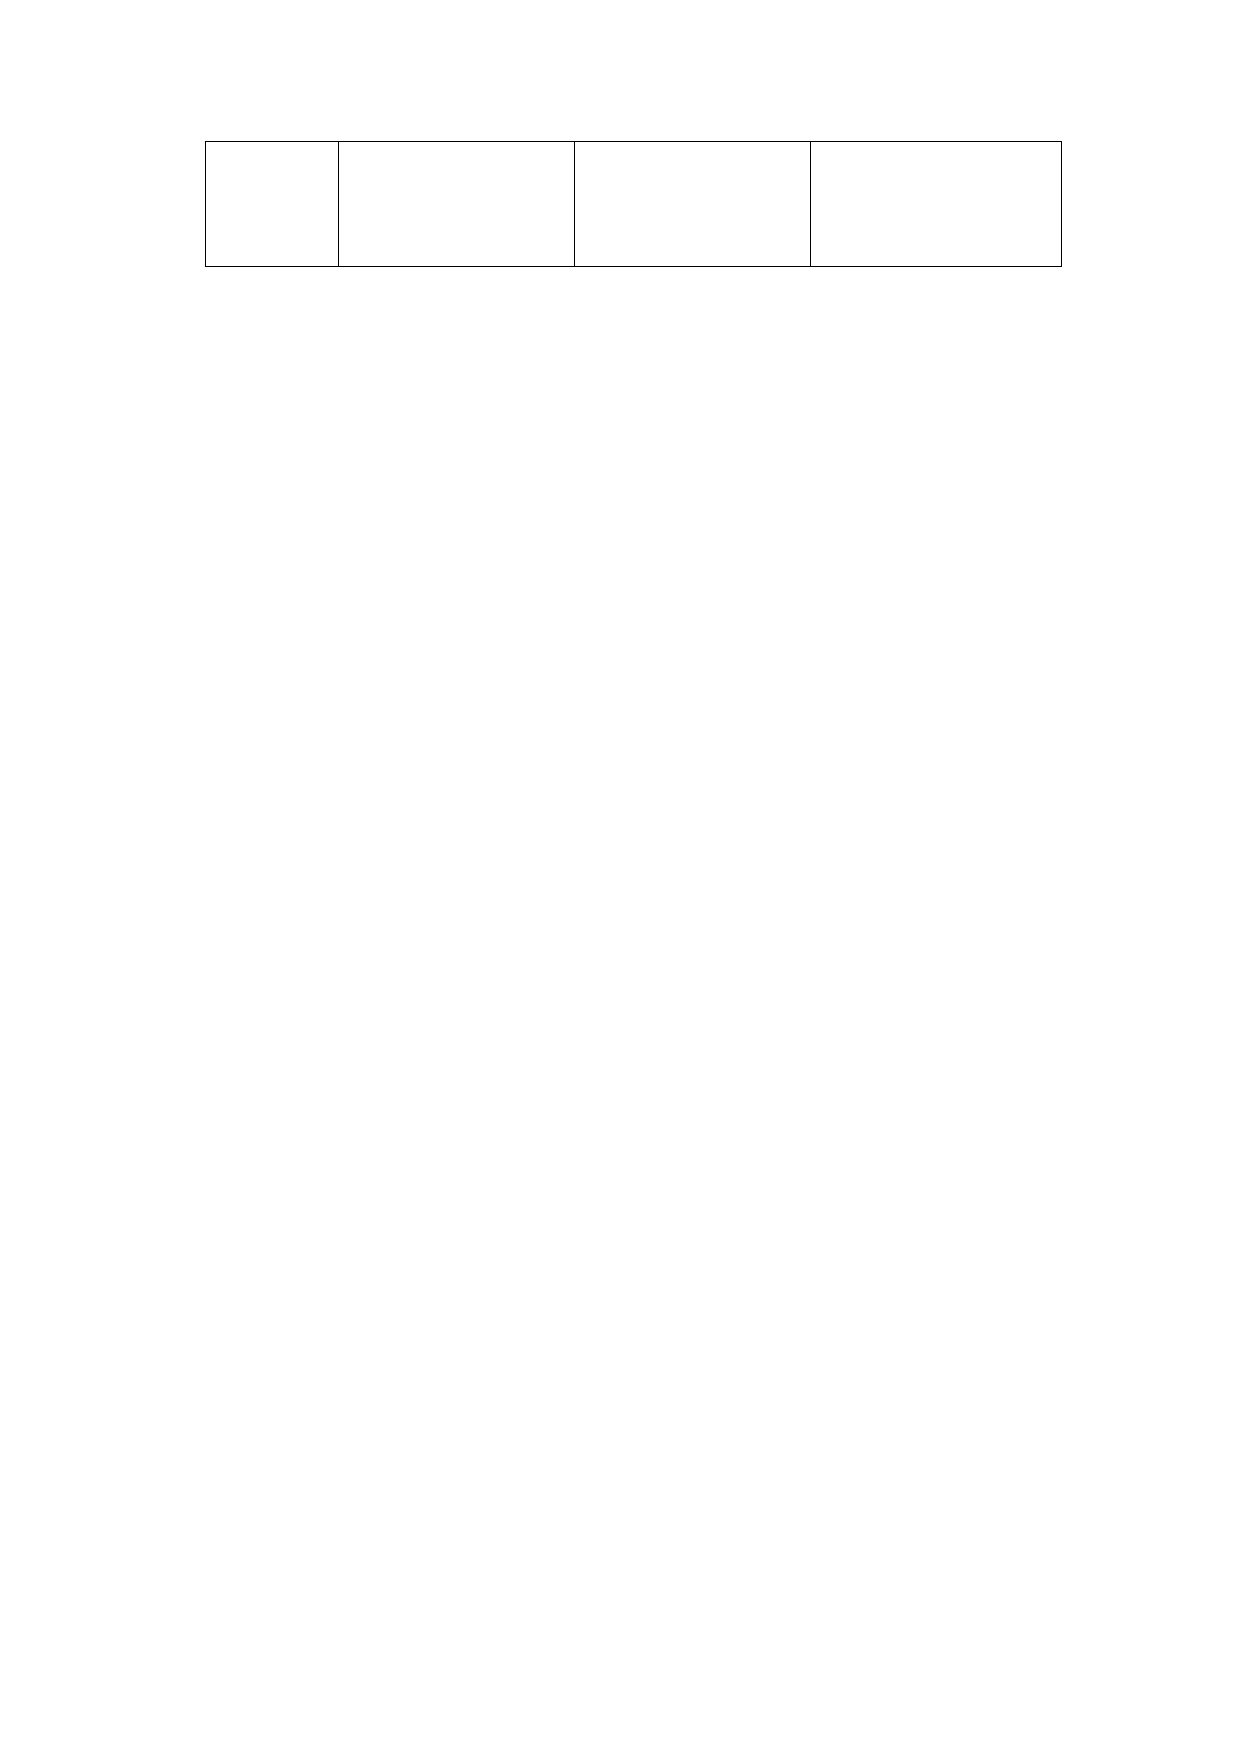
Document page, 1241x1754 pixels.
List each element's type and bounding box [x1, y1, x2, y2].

table_cell [811, 142, 1061, 266]
table_cell [339, 142, 574, 266]
table_cell [206, 142, 338, 266]
table_cell [575, 142, 810, 266]
